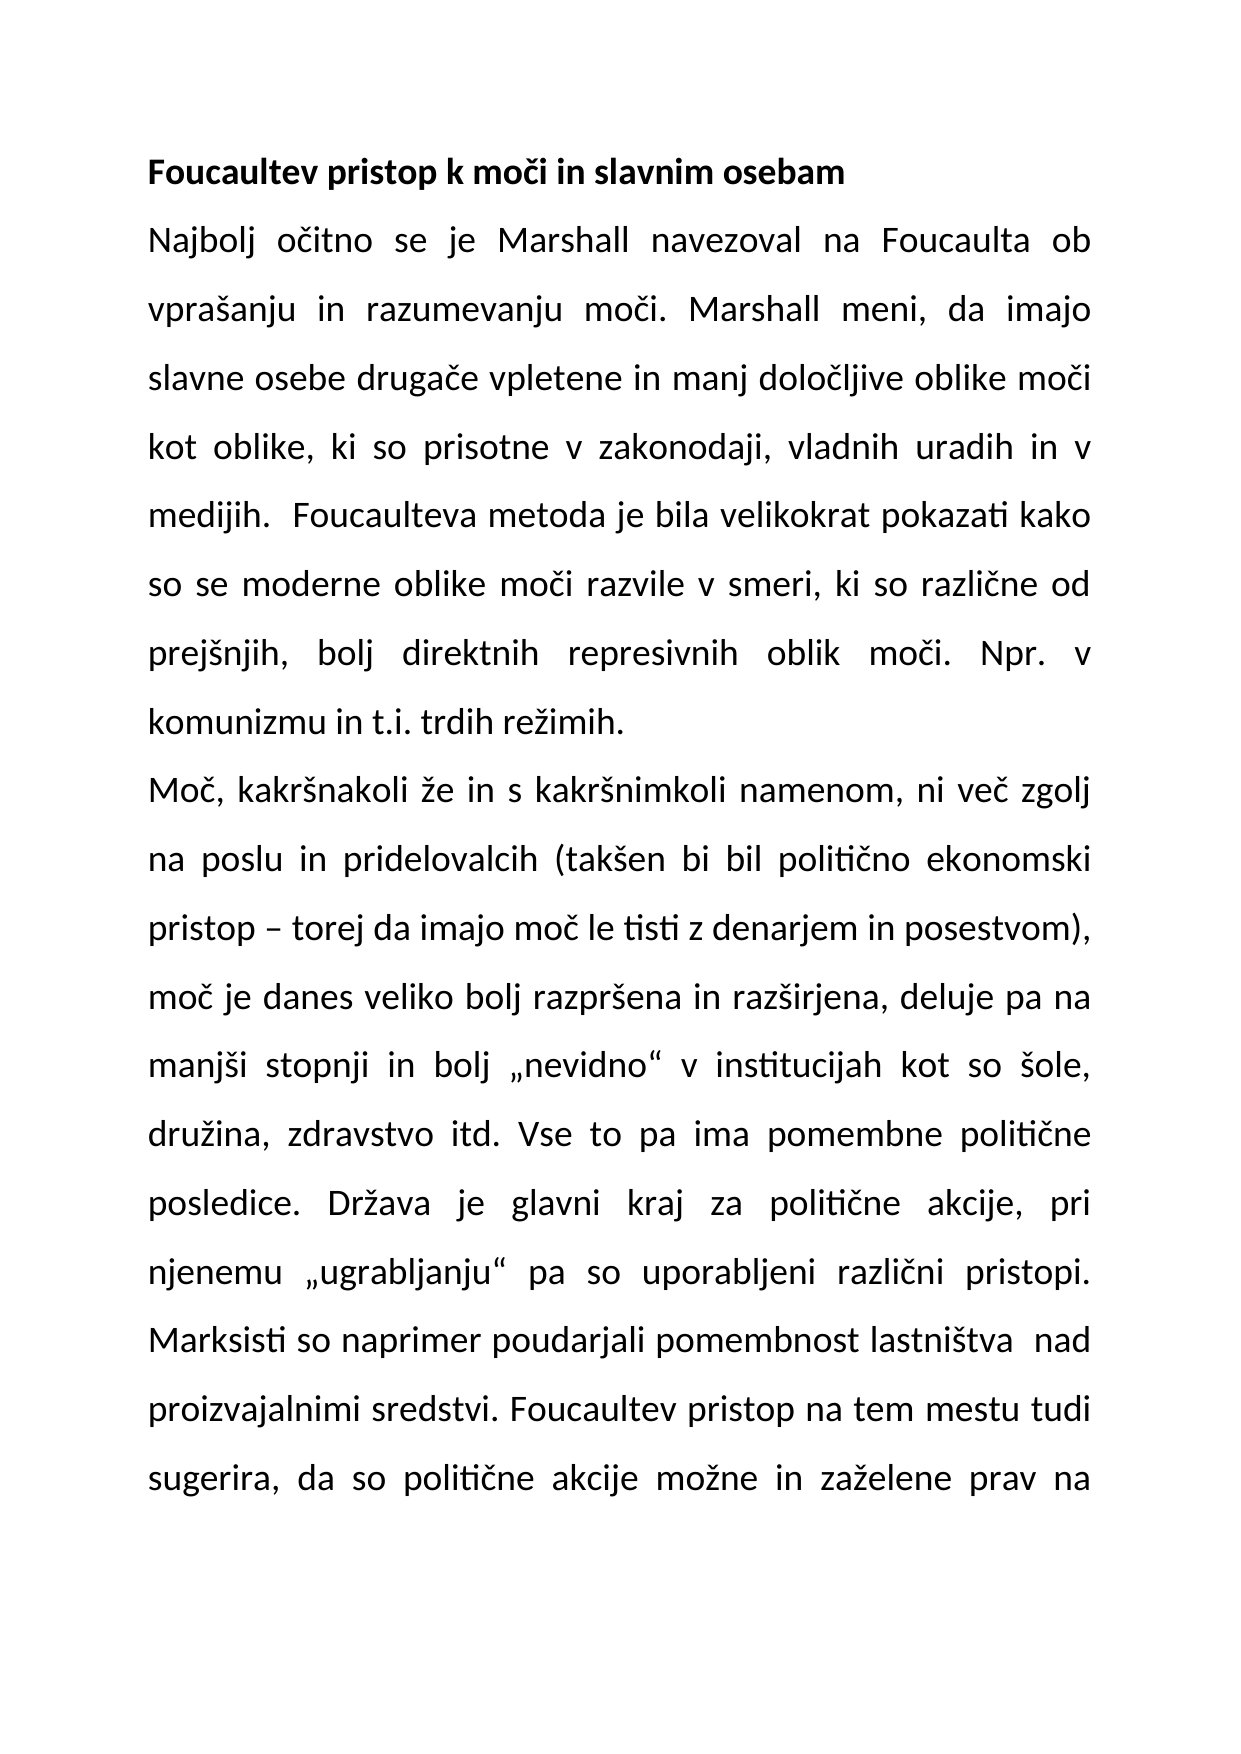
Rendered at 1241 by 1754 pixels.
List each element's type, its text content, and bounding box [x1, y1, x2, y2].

text Moč, kakršnakoli že in s kakršnimkoli namenom, ni več zgolj na poslu in pridelovalcih (takšen bi bil politično ekonomski pristop – torej da imajo moč le tisti z denarjem in posestvom), moč je danes veliko bolj razpršena in razširjena, deluje pa na manjši stopnji in bolj „nevidno“ v institucijah kot so šole, družina, zdravstvo itd. Vse to pa ima pomembne politične posledice. Država je glavni kraj za politične akcije, pri njenemu „ugrabljanju“ pa so uporabljeni različni pristopi. Marksisti so naprimer poudarjali pomembnost lastništva nad proizvajalnimi sredstvi. Foucaultev pristop na tem mestu tudi sugerira, da so politične akcije možne in zaželene prav na [148, 766, 1093, 1500]
text Foucaultev pristop k moči in slavnim osebam [148, 148, 1093, 193]
text Najbolj očitno se je Marshall navezoval na Foucaulta ob vprašanju in razumevanju moči. Marshall meni, da imajo slavne osebe drugače vpletene in manj določljive oblike moči kot oblike, ki so prisotne v zakonodaji, vladnih uradih in v medijih. Foucaulteva metoda je bila velikokrat pokazati kako so se moderne oblike moči razvile v smeri, ki so različne od prejšnjih, bolj direktnih represivnih oblik moči. Npr. v komunizmu in t.i. trdih režimih. [148, 216, 1093, 743]
